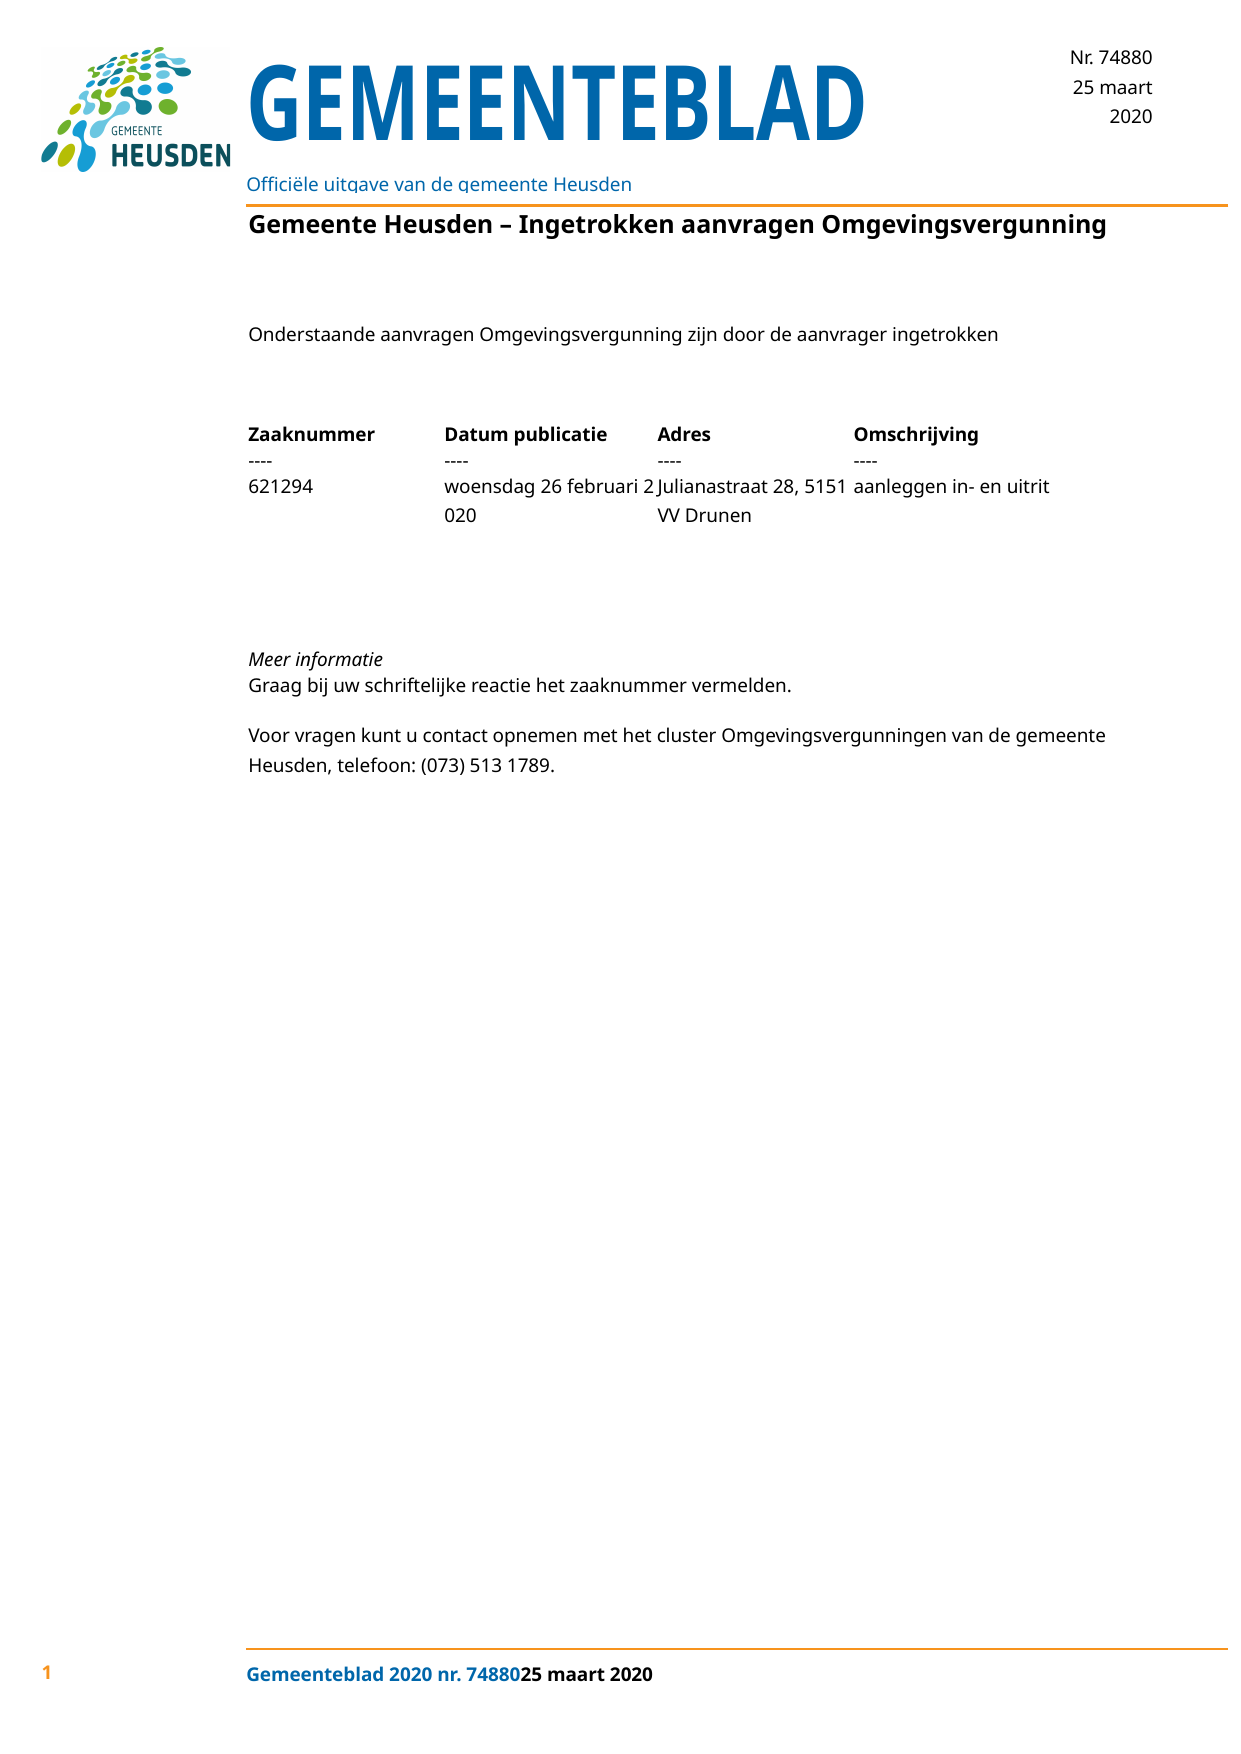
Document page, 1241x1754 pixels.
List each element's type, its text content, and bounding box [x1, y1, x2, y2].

table_header Datum publicatie [444, 422, 657, 447]
text Meer informatie [248, 646, 1152, 672]
table_header Omschrijving [853, 422, 1152, 447]
picture [41, 47, 231, 172]
table_cell ---- [853, 448, 1152, 473]
table_cell ---- [444, 448, 657, 473]
table_cell woensdag 26 februari 2020 [444, 473, 657, 528]
table_cell 621294 [248, 473, 444, 528]
table_header Zaaknummer [248, 422, 444, 447]
table_cell aanleggen in- en uitrit [853, 473, 1152, 528]
text Onderstaande aanvragen Omgevingsvergunning zijn door de aanvrager ingetrokken [248, 321, 1152, 346]
text Gemeente Heusden – Ingetrokken aanvragen Omgevingsvergunning [248, 207, 1152, 241]
table_cell Julianastraat 28, 5151 VV Drunen [657, 473, 853, 528]
table_cell ---- [248, 448, 444, 473]
table_cell ---- [657, 448, 853, 473]
text Graag bij uw schriftelijke reactie het zaaknummer vermelden. [248, 672, 1152, 697]
text Voor vragen kunt u contact opnemen met het cluster Omgevingsvergunningen van de gemeente Heusden, telefoon: (073) 513 1789. [248, 722, 1152, 777]
table_header Adres [657, 422, 853, 447]
